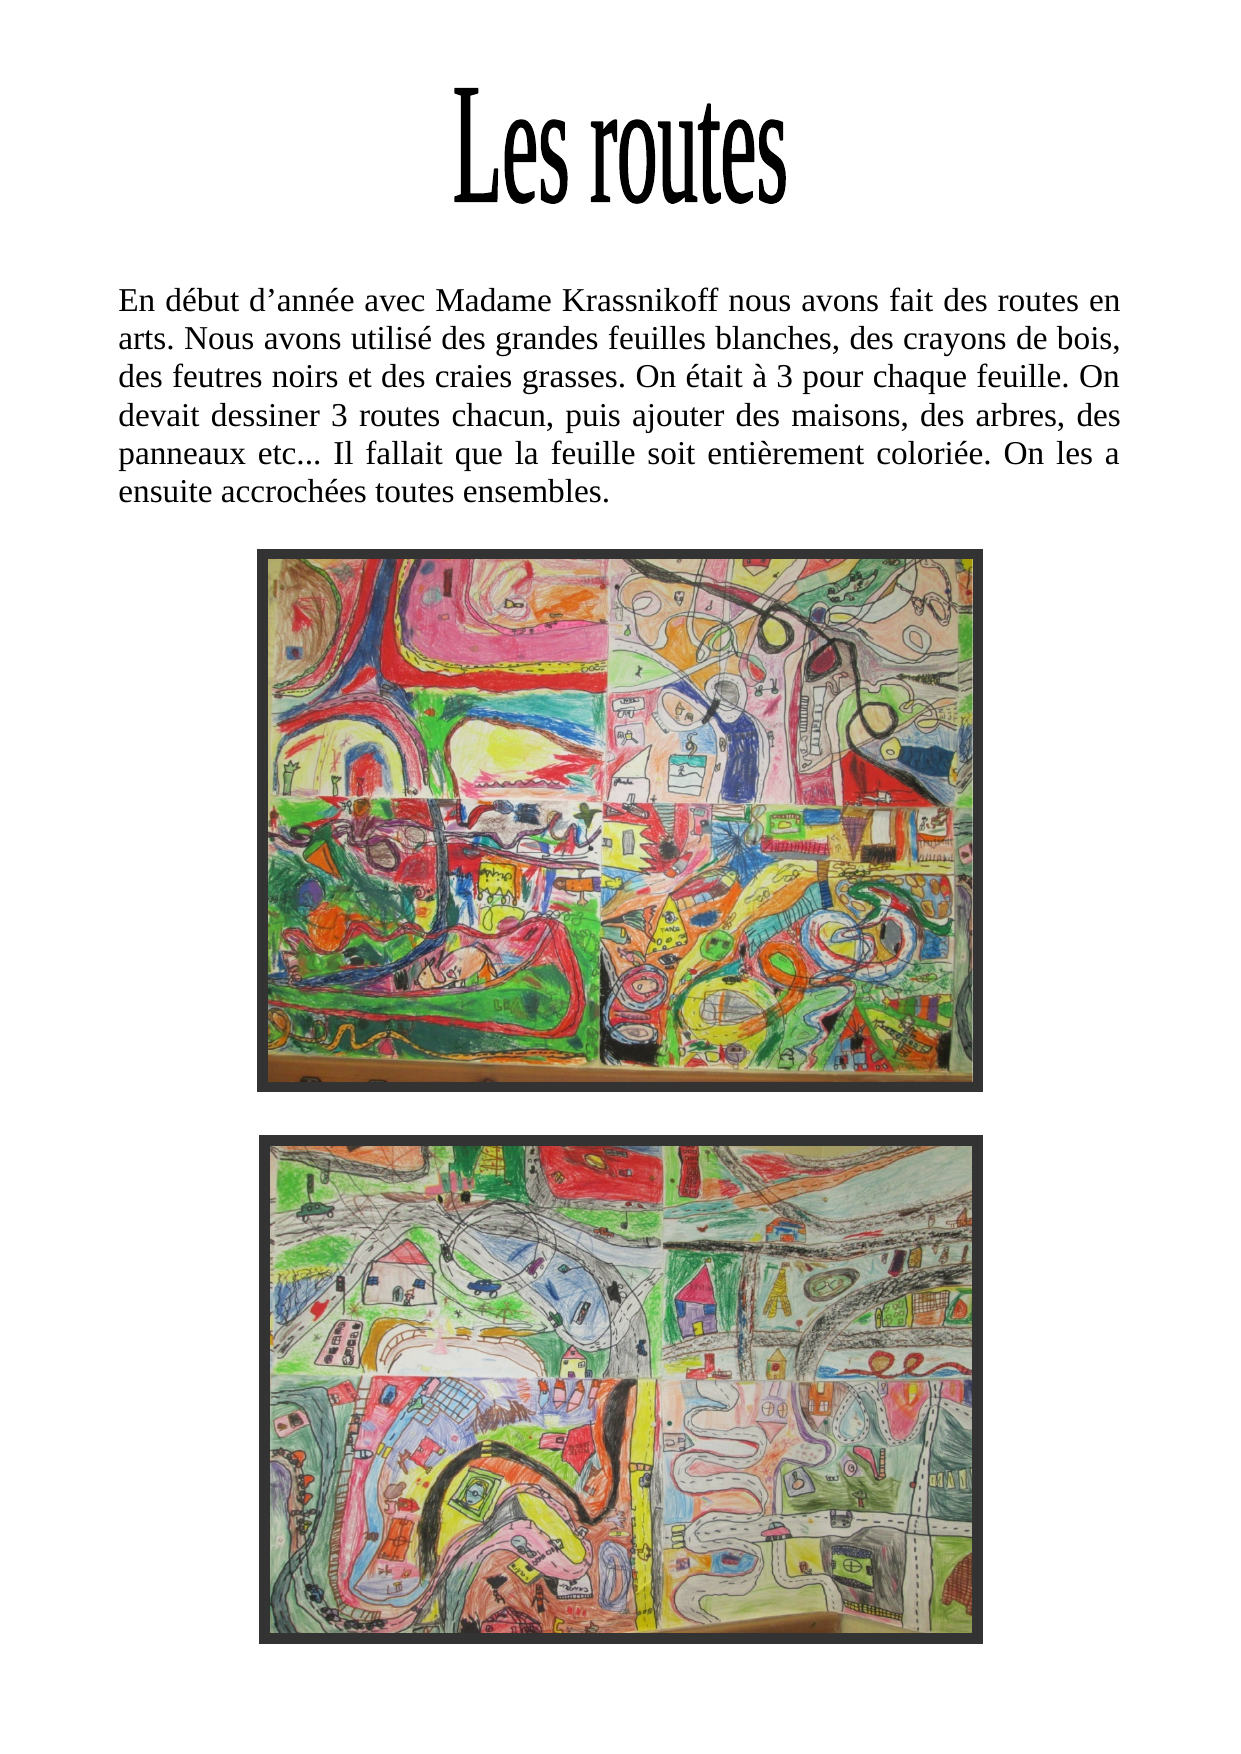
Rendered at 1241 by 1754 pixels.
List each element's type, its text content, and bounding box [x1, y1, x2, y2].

text En début d’année avec Madame Krassnikoff nous avons fait des routes en arts. Nous avons utilisé des grandes feuilles blanches, des crayons de bois, des feutres noirs et des craies grasses. On était à 3 pour chaque feuille. On devait dessiner 3 routes chacun, puis ajouter des maisons, des arbres, des panneaux etc... Il fallait que la feuille soit entièrement coloriée. On les a ensuite accrochées toutes ensembles. [118, 280, 1122, 510]
